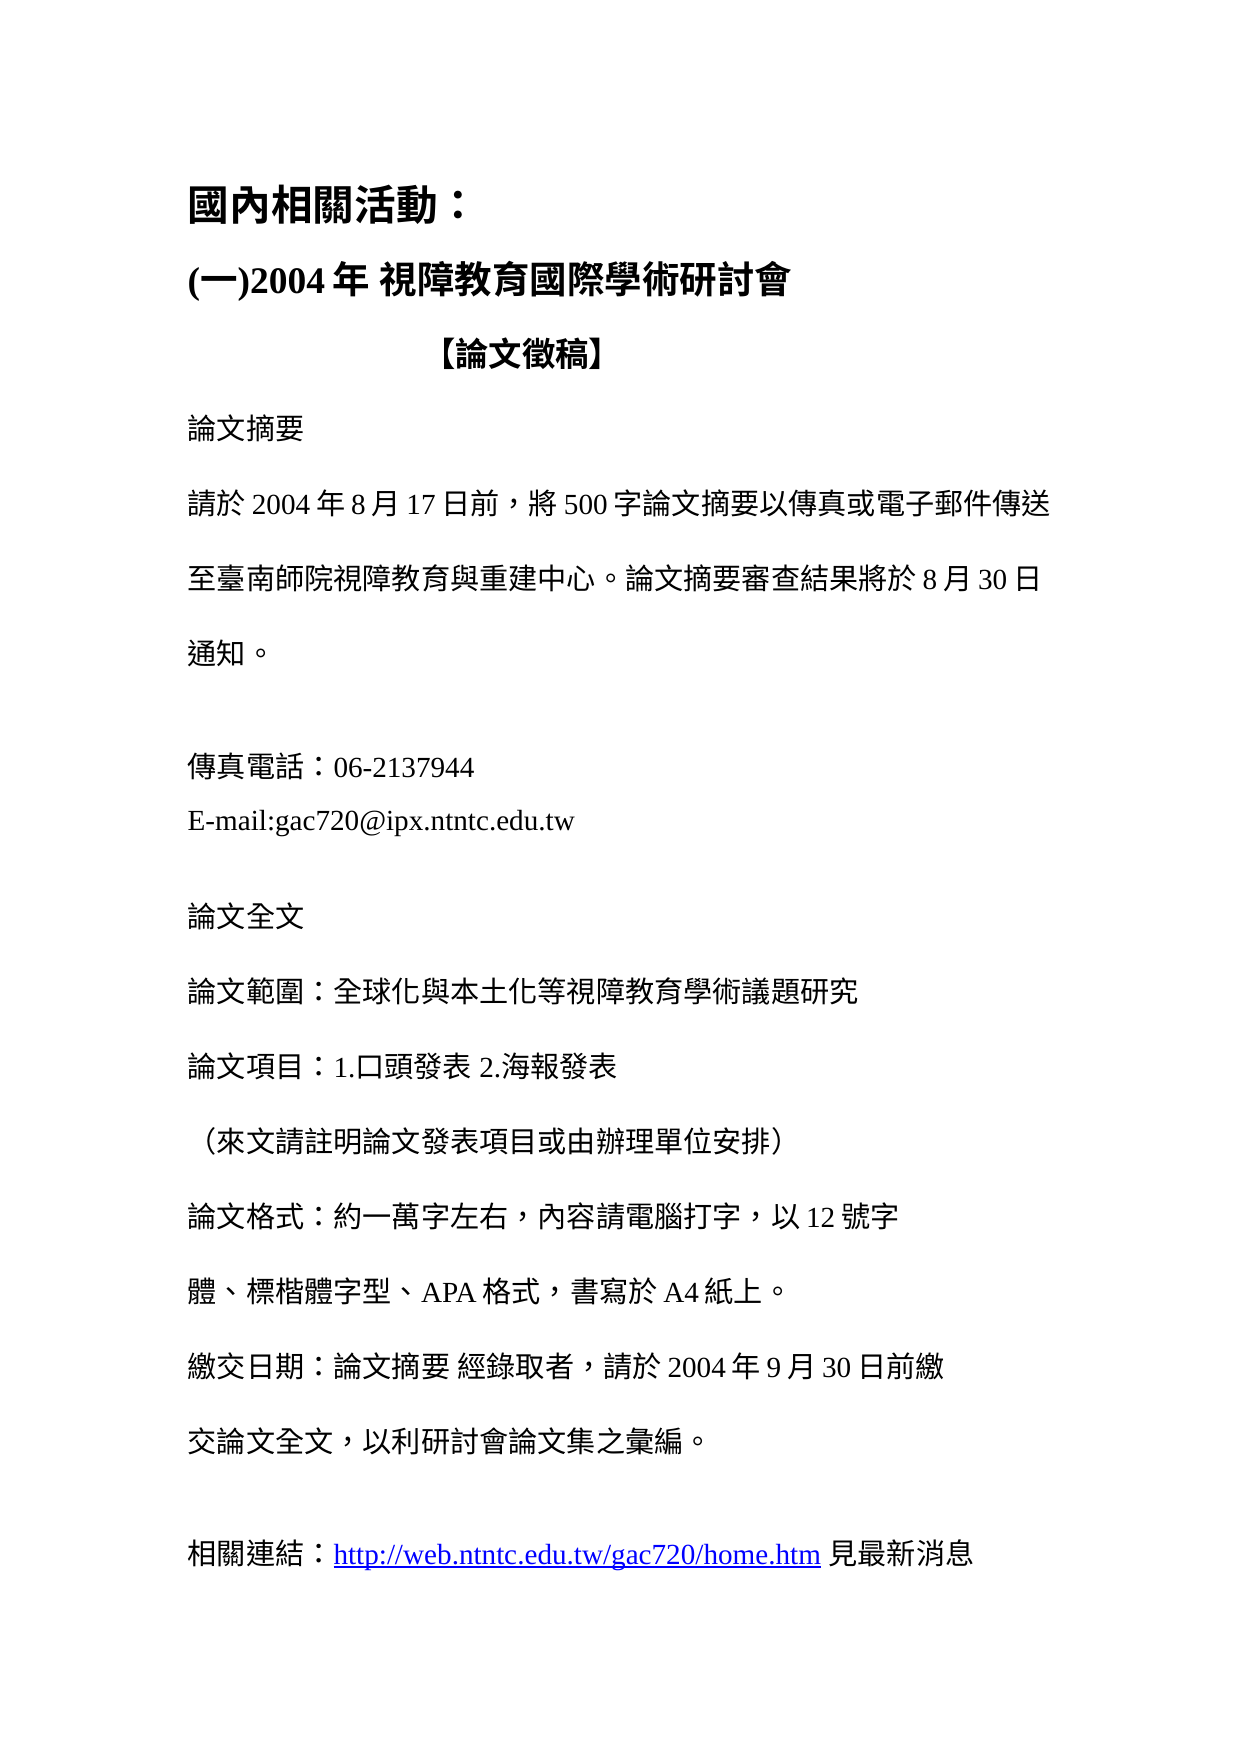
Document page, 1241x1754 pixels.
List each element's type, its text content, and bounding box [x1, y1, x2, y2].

text 相關連結：http://web.ntntc.edu.tw/gac720/home.htm 見最新消息 [187, 1514, 1053, 1589]
text (一)2004年 視障教育國際學術研討會 [187, 239, 1053, 314]
text 論文摘要 請於2004年8月17日前，將500字論文摘要以傳真或電子郵件傳送至臺南師院視障教育與重建中心。論文摘要審查結果將於8月30日通知。 [187, 389, 1053, 727]
text 【論文徵稿】 [187, 314, 1053, 389]
text 國內相關活動： [187, 164, 1053, 239]
text 論文全文 論文範圍：全球化與本土化等視障教育學術議題研究 論文項目：1.口頭發表 2.海報發表 （來文請註明論文發表項目或由辦理單位安排） 論文格式：約一萬字左右，內容請電腦打字，以12號字 體、標楷體字型、APA格式，書寫於A4紙上。 繳交日期：論文摘要 經錄取者，請於2004年9月30日前繳 交論文全文，以利研討會論文集之彙編。 [187, 877, 1053, 1477]
text 傳真電話：06-2137944 E-mail:gac720@ipx.ntntc.edu.tw [187, 727, 1053, 877]
